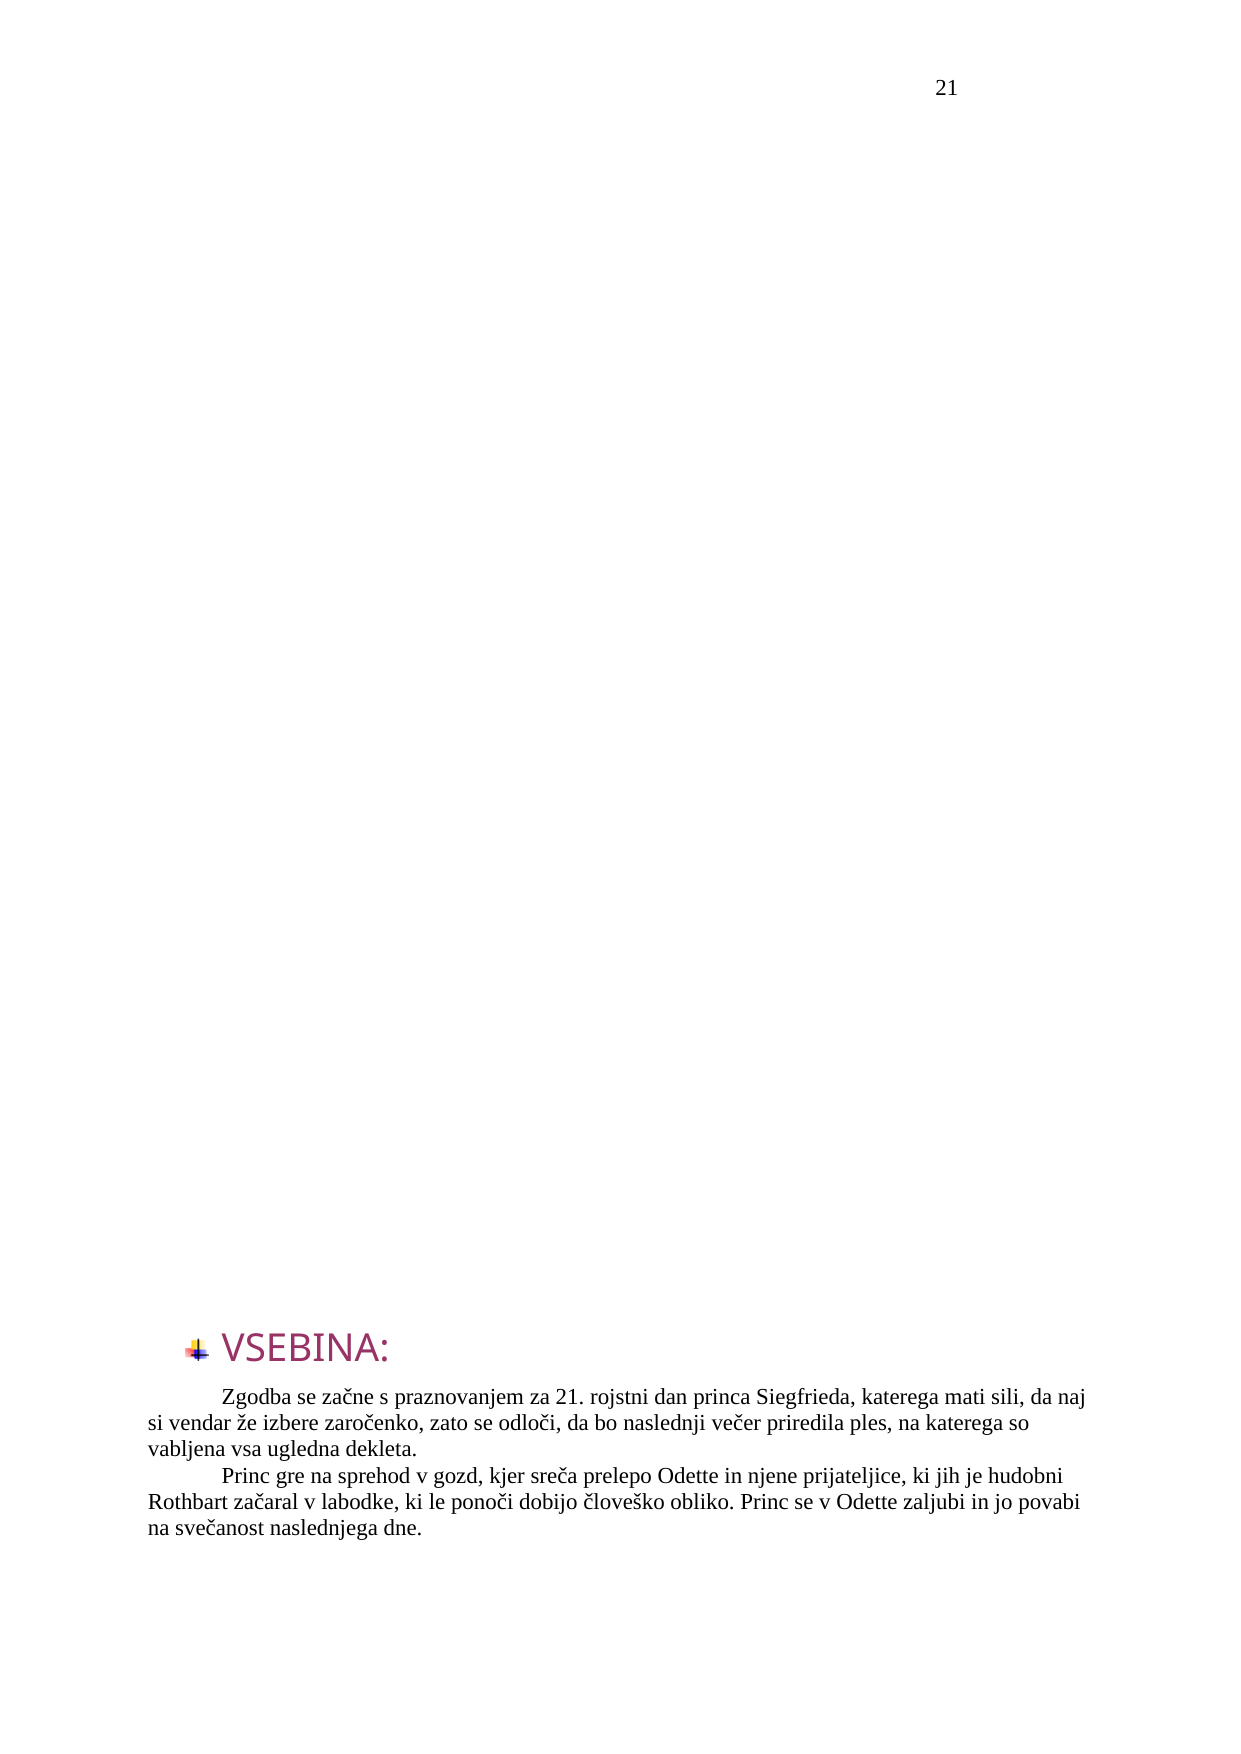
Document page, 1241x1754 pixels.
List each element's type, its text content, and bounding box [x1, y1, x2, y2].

text Zgodba se začne s praznovanjem za 21. rojstni dan princa Siegfrieda, katerega mati sili, da naj si vendar že izbere zaročenko, zato se odloči, da bo naslednji večer priredila ples, na katerega so vabljena vsa ugledna dekleta. [148, 1383, 1093, 1462]
picture [185, 1337, 209, 1361]
text Princ gre na sprehod v gozd, kjer sreča prelepo Odette in njene prijateljice, ki jih je hudobni Rothbart začaral v labodke, ki le ponoči dobijo človeško obliko. Princ se v Odette zaljubi in jo povabi na svečanost naslednjega dne. [148, 1462, 1093, 1541]
subtitle VSEBINA: [148, 1320, 1093, 1376]
